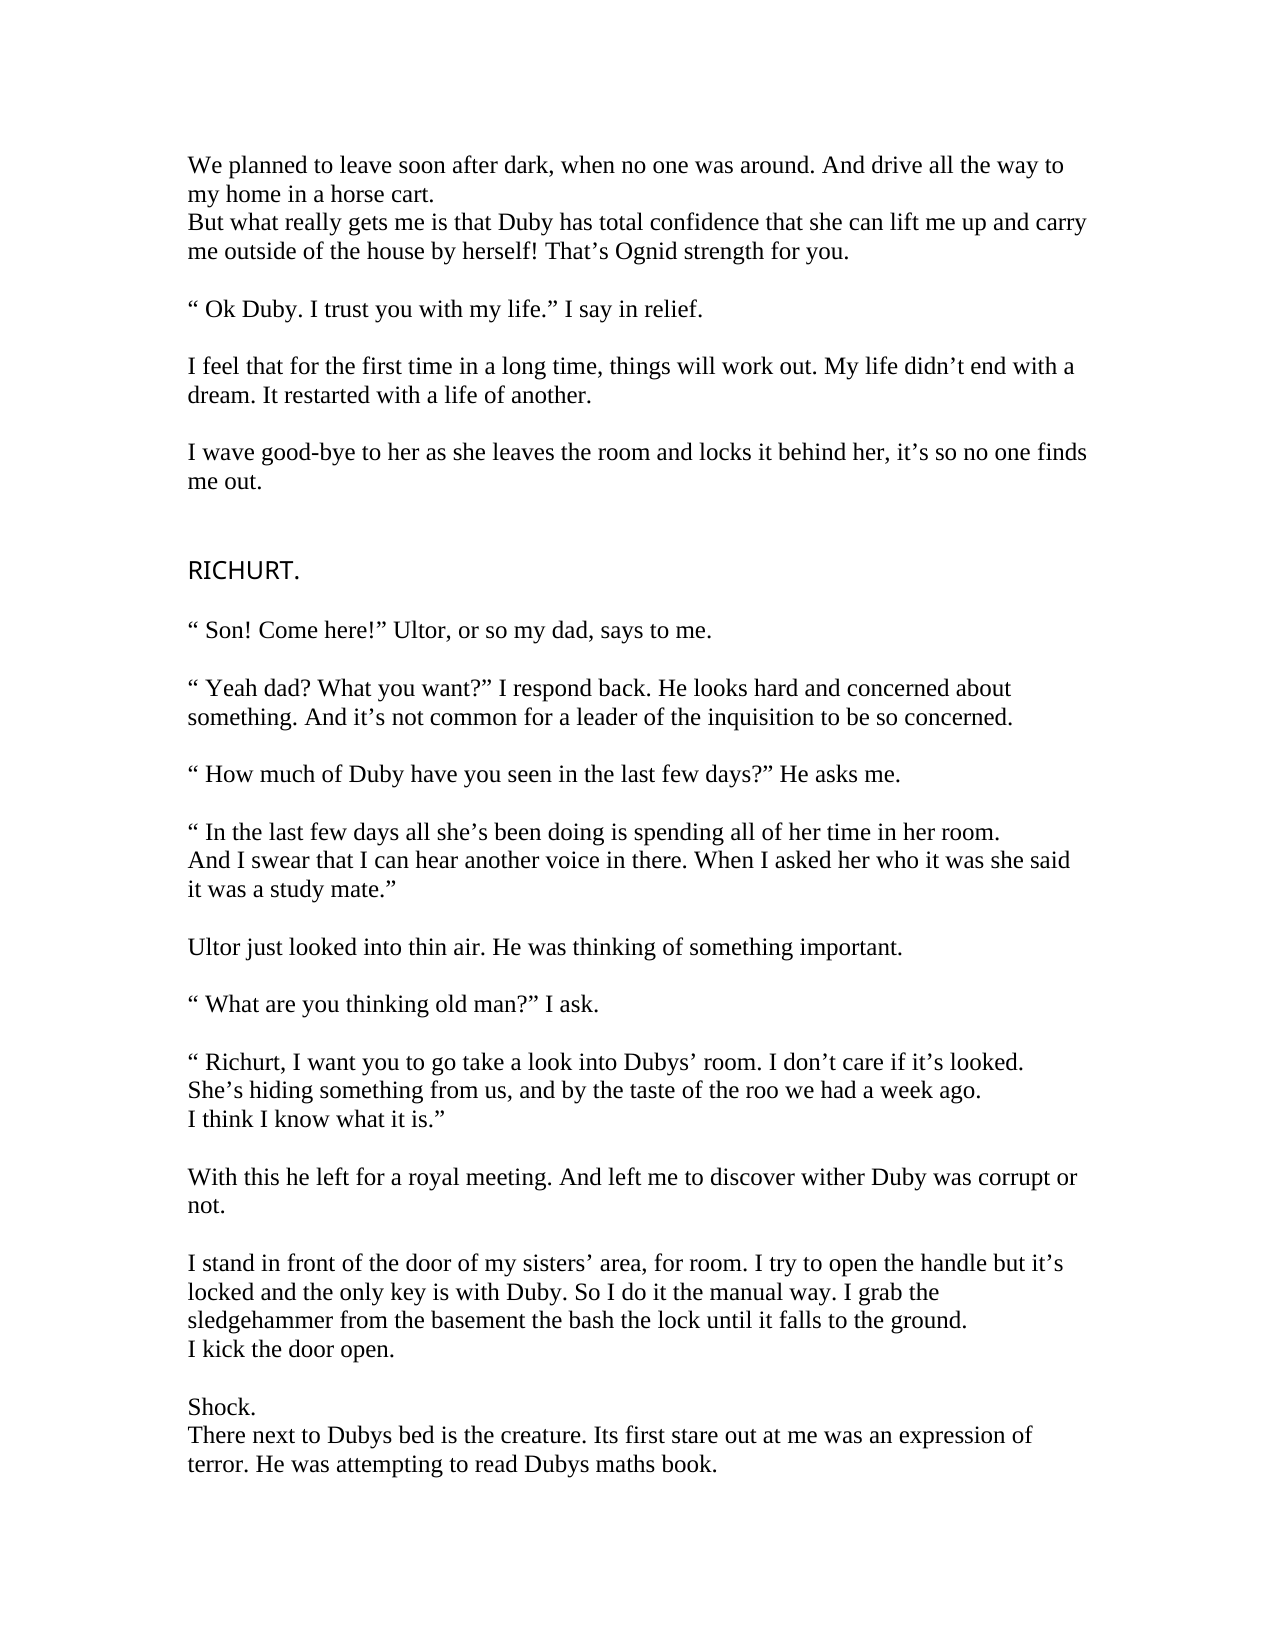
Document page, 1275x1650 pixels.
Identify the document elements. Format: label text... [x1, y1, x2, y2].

text “ Richurt, I want you to go take a look into Dubys’ room. I don’t care if it’s looked. [187, 1047, 1087, 1075]
text “ How much of Duby have you seen in the last few days?” He asks me. [187, 759, 1087, 788]
text Ultor just looked into thin air. He was thinking of something important. [187, 932, 1087, 960]
text We planned to leave soon after dark, when no one was around. And drive all the way to my home in a horse cart. [187, 150, 1087, 207]
text “ What are you thinking old man?” I ask. [187, 989, 1087, 1018]
text I wave good-bye to her as she leaves the room and locks it behind her, it’s so no one finds me out. [187, 437, 1087, 495]
text “ In the last few days all she’s been doing is spending all of her time in her room. [187, 817, 1087, 845]
text She’s hiding something from us, and by the taste of the roo we had a week ago. [187, 1075, 1087, 1104]
text I think I know what it is.” [187, 1104, 1087, 1133]
text “ Yeah dad? What you want?” I respond back. He looks hard and concerned about something. And it’s not common for a leader of the inquisition to be so concerned. [187, 673, 1087, 730]
text RICHURT. [187, 552, 1087, 587]
text “ Son! Come here!” Ultor, or so my dad, says to me. [187, 615, 1087, 644]
text There next to Dubys bed is the creature. Its first stare out at me was an expression of terror. He was attempting to read Dubys maths book. [187, 1420, 1087, 1478]
text Shock. [187, 1392, 1087, 1420]
text With this he left for a royal meeting. And left me to discover wither Duby was corrupt or not. [187, 1162, 1087, 1219]
text But what really gets me is that Duby has total confidence that she can lift me up and carry me outside of the house by herself! That’s Ognid strength for you. [187, 207, 1087, 265]
text I feel that for the first time in a long time, things will work out. My life didn’t end with a dream. It restarted with a life of another. [187, 351, 1087, 409]
text I stand in front of the door of my sisters’ area, for room. I try to open the handle but it’s locked and the only key is with Duby. So I do it the manual way. I grab the sledgehammer from the basement the bash the lock until it falls to the ground. [187, 1248, 1087, 1334]
text And I swear that I can hear another voice in there. When I asked her who it was she said it was a study mate.” [187, 845, 1087, 903]
text I kick the door open. [187, 1334, 1087, 1363]
text “ Ok Duby. I trust you with my life.” I say in relief. [187, 294, 1087, 322]
